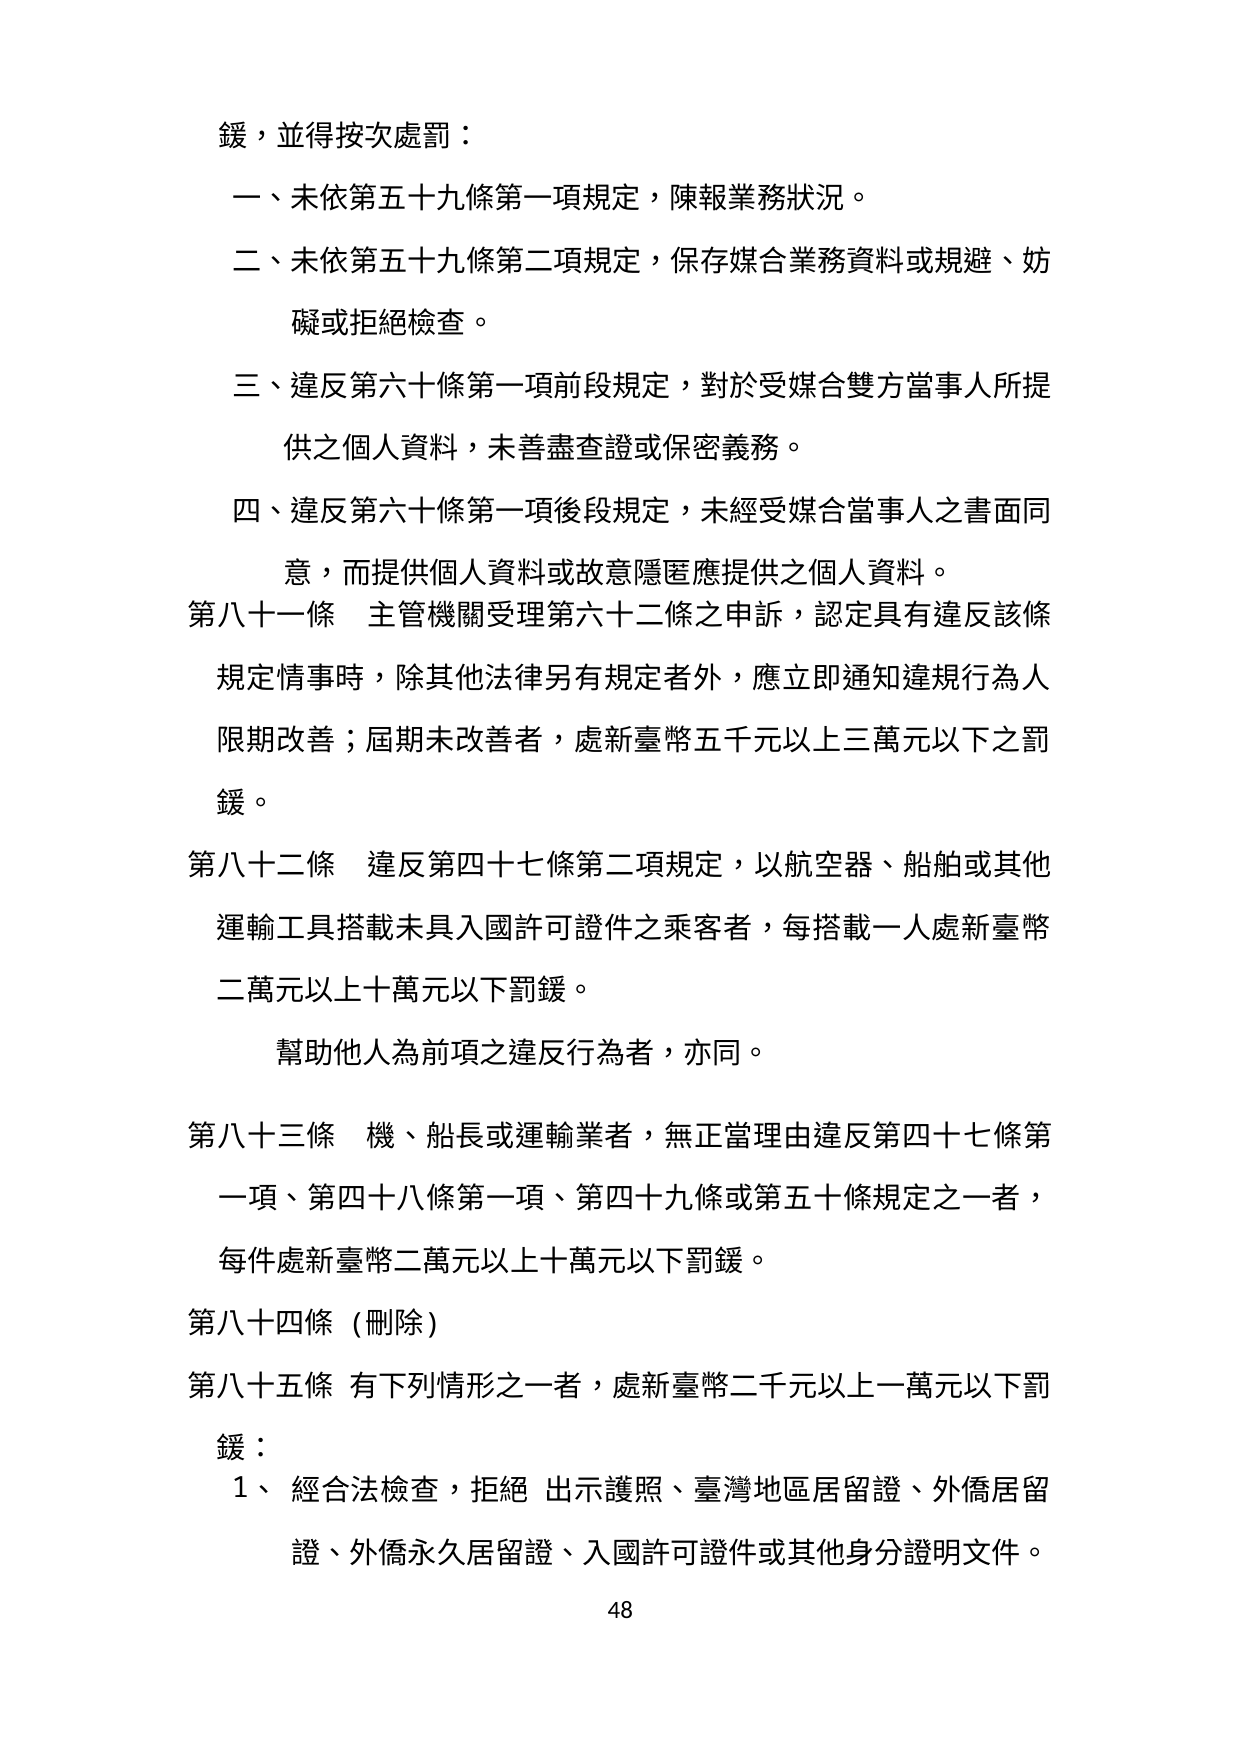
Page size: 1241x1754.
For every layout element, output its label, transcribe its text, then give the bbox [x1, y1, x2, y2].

text 第八十二條 違反第四十七條第二項規定，以航空器、船舶或其他運輸工具搭載未具入國許可證件之乘客者，每搭載一人處新臺幣二萬元以上十萬元以下罰鍰。 [187, 842, 1053, 1029]
text 第八十一條 主管機關受理第六十二條之申訴，認定具有違反該條規定情事時，除其他法律另有規定者外，應立即通知違規行為人限期改善；屆期未改善者，處新臺幣五千元以上三萬元以下之罰鍰。 [187, 592, 1053, 842]
text 第八十四條 (刪除) [187, 1279, 1053, 1342]
text 四、違反第六十條第一項後段規定，未經受媒合當事人之書面同意，而提供個人資料或故意隱匿應提供之個人資料。 [232, 467, 1053, 592]
text 第八十三條 機、船長或運輸業者，無正當理由違反第四十七條第一項、第四十八條第一項、第四十九條或第五十條規定之一者，每件處新臺幣二萬元以上十萬元以下罰鍰。 [187, 1092, 1053, 1279]
text 第八十五條 有下列情形之一者，處新臺幣二千元以上一萬元以下罰鍰： [187, 1342, 1053, 1467]
list 經合法檢查，拒絕 出示護照、臺灣地區居留證、外僑居留證、外僑永久居留證、入國許可證件或其他身分證明文件。 [231, 1467, 1053, 1592]
text 鍰，並得按次處罰： [187, 92, 1053, 154]
text 二、未依第五十九條第二項規定，保存媒合業務資料或規避、妨礙或拒絕檢查。 [232, 217, 1053, 342]
text 一、未依第五十九條第一項規定，陳報業務狀況。 [232, 154, 1053, 217]
text 幫助他人為前項之違反行為者，亦同。 [187, 1029, 1053, 1092]
text 三、違反第六十條第一項前段規定，對於受媒合雙方當事人所提供之個人資料，未善盡查證或保密義務。 [232, 342, 1053, 467]
